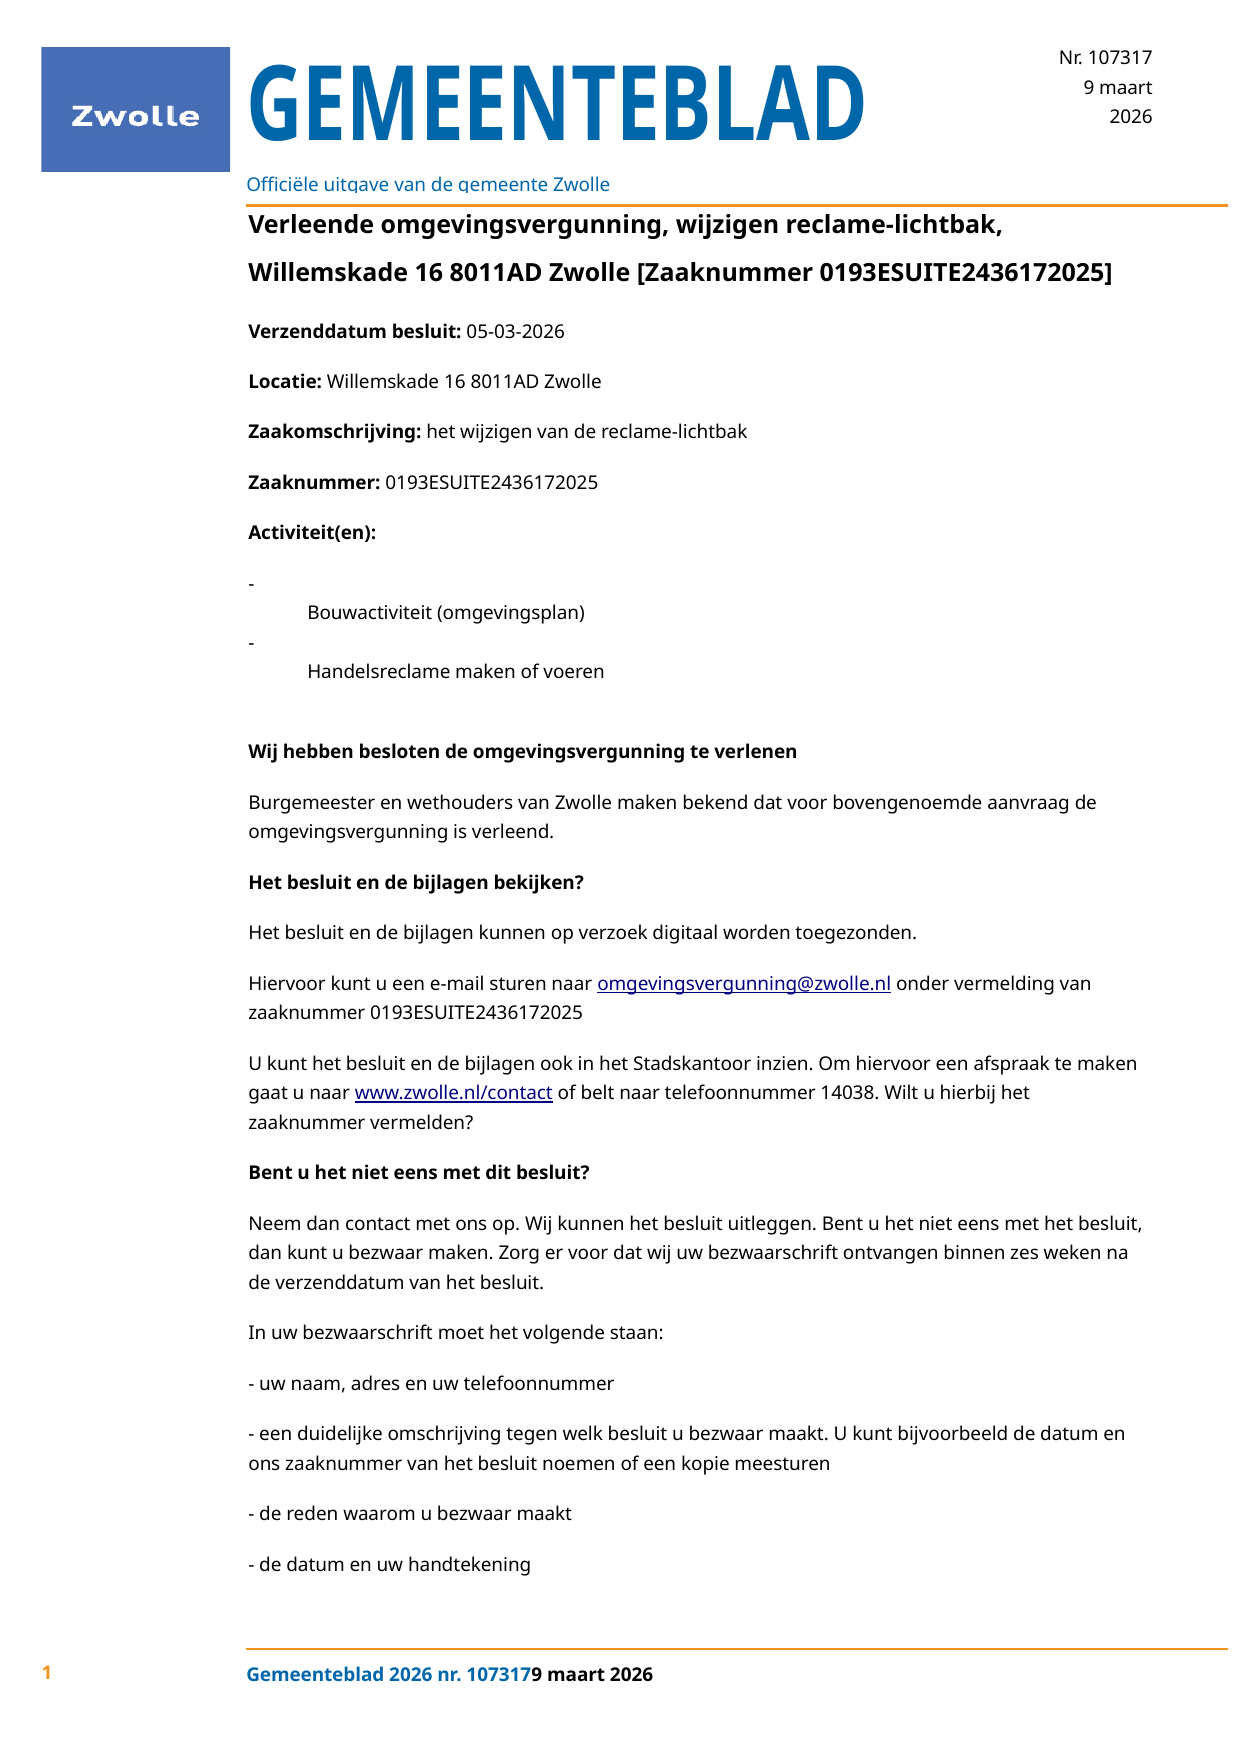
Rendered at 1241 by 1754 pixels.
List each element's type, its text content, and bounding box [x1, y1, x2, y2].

text Locatie: Willemskade 16 8011AD Zwolle [248, 368, 1152, 394]
text - een duidelijke omschrijving tegen welk besluit u bezwaar maakt. U kunt bijvoorbeeld de datum en ons zaaknummer van het besluit noemen of een kopie meesturen [248, 1420, 1152, 1476]
text - de datum en uw handtekening [248, 1551, 1152, 1577]
list Bouwactiviteit (omgevingsplan) [248, 599, 1152, 625]
text Het besluit en de bijlagen bekijken? [248, 869, 1152, 895]
text Burgemeester en wethouders van Zwolle maken bekend dat voor bovengenoemde aanvraag de omgevingsvergunning is verleend. [248, 789, 1152, 844]
text Zaaknummer: 0193ESUITE2436172025 [248, 469, 1152, 495]
text U kunt het besluit en de bijlagen ook in het Stadskantoor inzien. Om hiervoor een afspraak te maken gaat u naar www.zwolle.nl/contact of belt naar telefoonnummer 14038. Wilt u hierbij het zaaknummer vermelden? [248, 1050, 1152, 1135]
text Neem dan contact met ons op. Wij kunnen het besluit uitleggen. Bent u het niet eens met het besluit, dan kunt u bezwaar maken. Zorg er voor dat wij uw bezwaarschrift ontvangen binnen zes weken na de verzenddatum van het besluit. [248, 1210, 1152, 1295]
text Activiteit(en): [248, 519, 1152, 545]
text Het besluit en de bijlagen kunnen op verzoek digitaal worden toegezonden. [248, 919, 1152, 945]
text Zaakomschrijving: het wijzigen van de reclame-lichtbak [248, 419, 1152, 444]
list Handelsreclame maken of voeren [248, 659, 1152, 684]
text Verzenddatum besluit: 05-03-2026 [248, 318, 1152, 344]
text Wij hebben besloten de omgevingsvergunning te verlenen [248, 739, 1152, 764]
text In uw bezwaarschrift moet het volgende staan: [248, 1319, 1152, 1345]
text - uw naam, adres en uw telefoonnummer [248, 1370, 1152, 1396]
text - de reden waarom u bezwaar maakt [248, 1500, 1152, 1526]
text Bent u het niet eens met dit besluit? [248, 1159, 1152, 1185]
picture [41, 47, 231, 172]
text Hiervoor kunt u een e-mail sturen naar omgevingsvergunning@zwolle.nl onder vermelding van zaaknummer 0193ESUITE2436172025 [248, 970, 1152, 1025]
text Verleende omgevingsvergunning, wijzigen reclame-lichtbak, Willemskade 16 8011AD Zwolle [Zaaknummer 0193ESUITE2436172025] [248, 207, 1152, 288]
